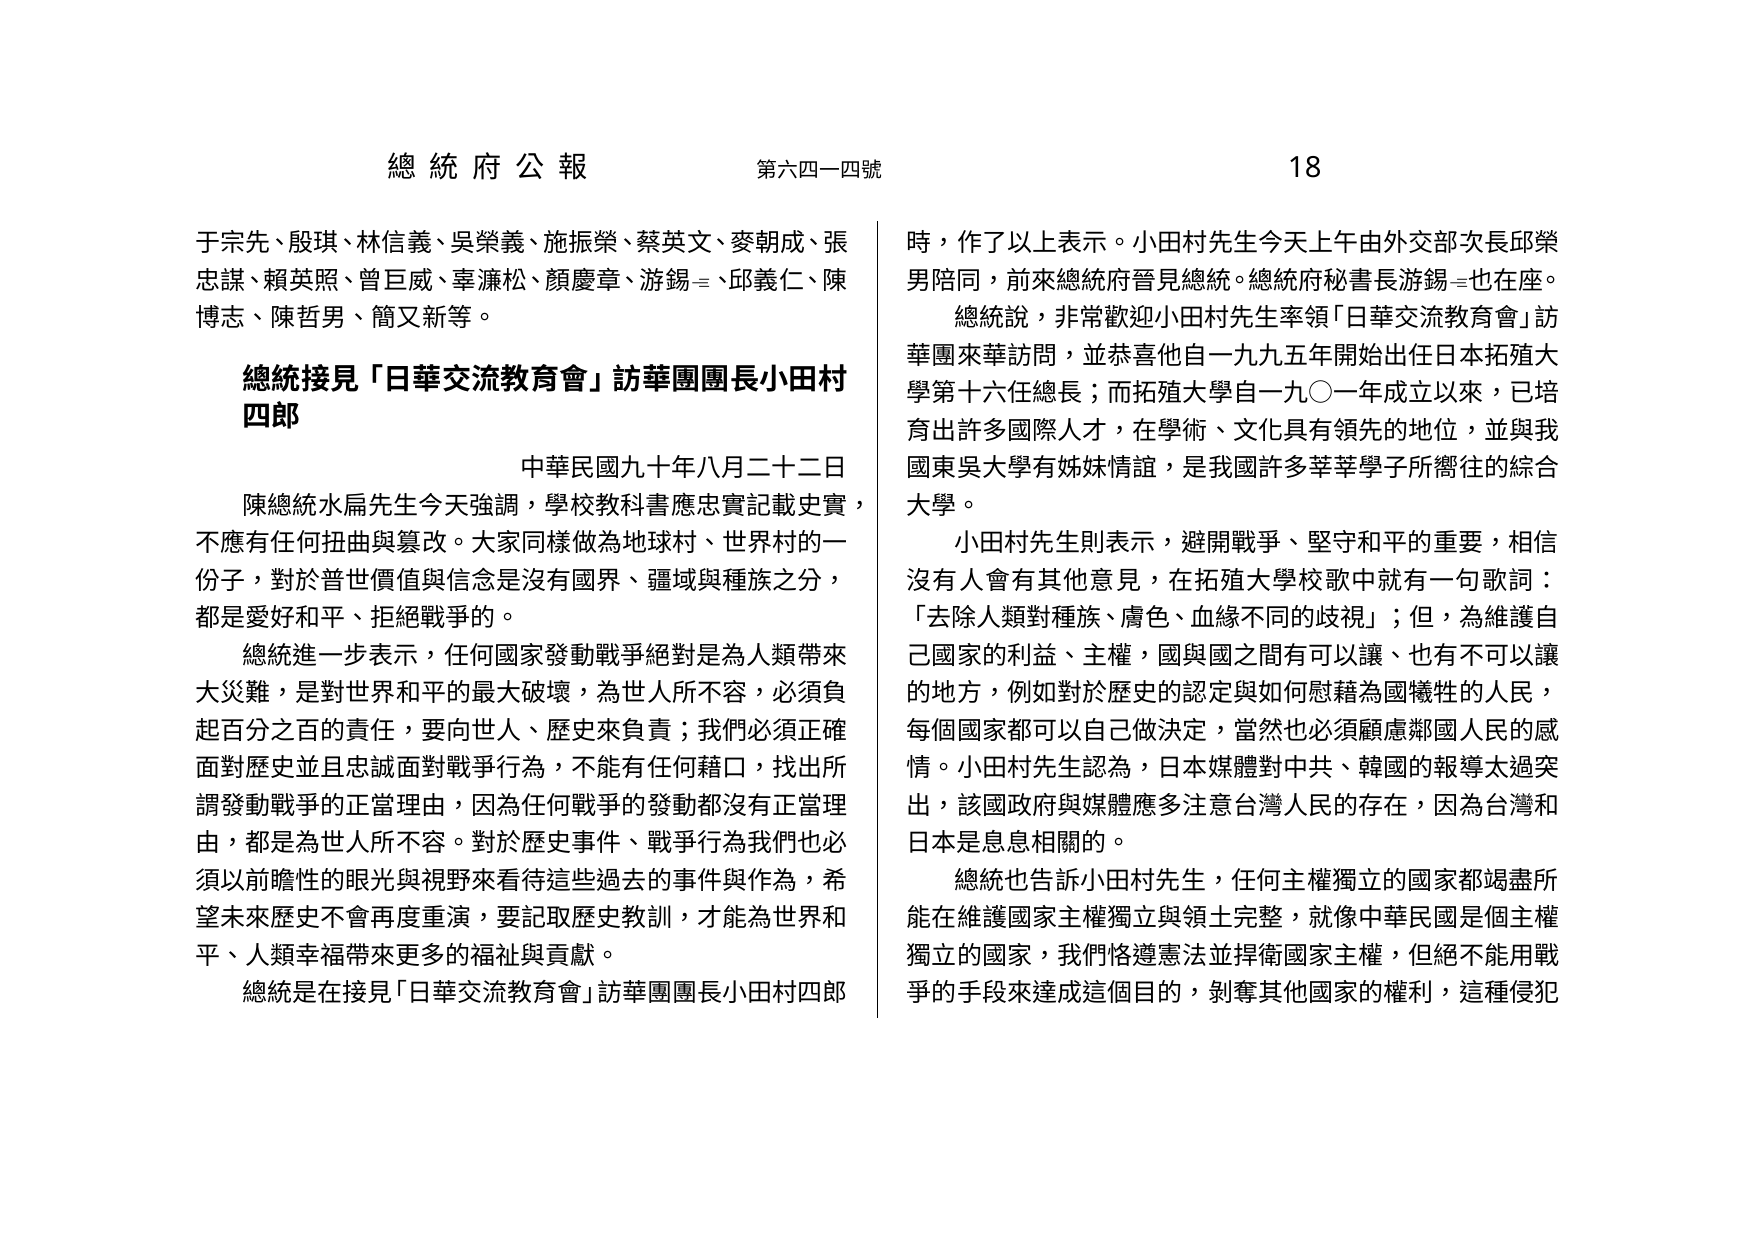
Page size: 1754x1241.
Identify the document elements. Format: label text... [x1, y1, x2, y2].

text 陳總統水扁先生今天強調，學校教科書應忠實記載史實，不應有任何扭曲與篡改。大家同樣做為地球村、世界村的一份子，對於普世價值與信念是沒有國界、疆域與種族之分，都是愛好和平、拒絕戰爭的。 [195, 484, 847, 634]
text 中華民國九十年八月二十二日 [195, 447, 847, 484]
text 總統進一步表示，任何國家發動戰爭絕對是為人類帶來大災難，是對世界和平的最大破壞，為世人所不容，必須負起百分之百的責任，要向世人、歷史來負責；我們必須正確面對歷史並且忠誠面對戰爭行為，不能有任何藉口，找出所謂發動戰爭的正當理由，因為任何戰爭的發動都沒有正當理由，都是為世人所不容。對於歷史事件、戰爭行為我們也必須以前瞻性的眼光與視野來看待這些過去的事件與作為，希望未來歷史不會再度重演，要記取歷史教訓，才能為世界和平、人類幸福帶來更多的福祉與貢獻。 [195, 634, 847, 972]
text 總統是在接見「日華交流教育會」訪華團團長小田村四郎時，作了以上表示。小田村先生今天上午由外交部次長邱榮男陪同，前來總統府晉見總統。總統府秘書長游錫也在座。 [907, 222, 1559, 297]
text 總統接見「日華交流教育會」訪華團團長小田村四郎 [242, 359, 847, 434]
text 總統說，非常歡迎小田村先生率領「日華交流教育會」訪華團來華訪問，並恭喜他自一九九五年開始出任日本拓殖大學第十六任總長；而拓殖大學自一九○一年成立以來，已培育出許多國際人才，在學術、文化具有領先的地位，並與我國東吳大學有姊妹情誼，是我國許多莘莘學子所嚮往的綜合大學。 [907, 297, 1559, 522]
text 今天晚上出席會議者包括：蕭萬長、張俊雄、王金平、辜振甫、王永慶、饒穎奇、沈富雄、賴士葆、張昌吉、黃清賢、陳菊、于宗先、殷琪、林信義、吳榮義、施振榮、蔡英文、麥朝成、張忠謀、賴英照、曾巨威、辜濂松、顏慶章、游錫、邱義仁、陳博志、陳哲男、簡又新等。 [195, 222, 847, 334]
text 總統也告訴小田村先生，任何主權獨立的國家都竭盡所能在維護國家主權獨立與領土完整，就像中華民國是個主權獨立的國家，我們恪遵憲法並捍衛國家主權，但絕不能用戰爭的手段來達成這個目的，剝奪其他國家的權利，這種侵犯 [907, 859, 1559, 1009]
text 小田村先生則表示，避開戰爭、堅守和平的重要，相信沒有人會有其他意見，在拓殖大學校歌中就有一句歌詞：「去除人類對種族、膚色、血緣不同的歧視」；但，為維護自己國家的利益、主權，國與國之間有可以讓、也有不可以讓的地方，例如對於歷史的認定與如何慰藉為國犧牲的人民，每個國家都可以自己做決定，當然也必須顧慮鄰國人民的感情。小田村先生認為，日本媒體對中共、韓國的報導太過突出，該國政府與媒體應多注意台灣人民的存在，因為台灣和日本是息息相關的。 [907, 522, 1559, 859]
text 總統是在接見「日華交流教育會」訪華團團長小田村四郎時，作了以上表示。小田村先生今天上午由外交部次長邱榮男陪同，前來總統府晉見總統。總統府秘書長游錫也在座。 [195, 972, 847, 1009]
